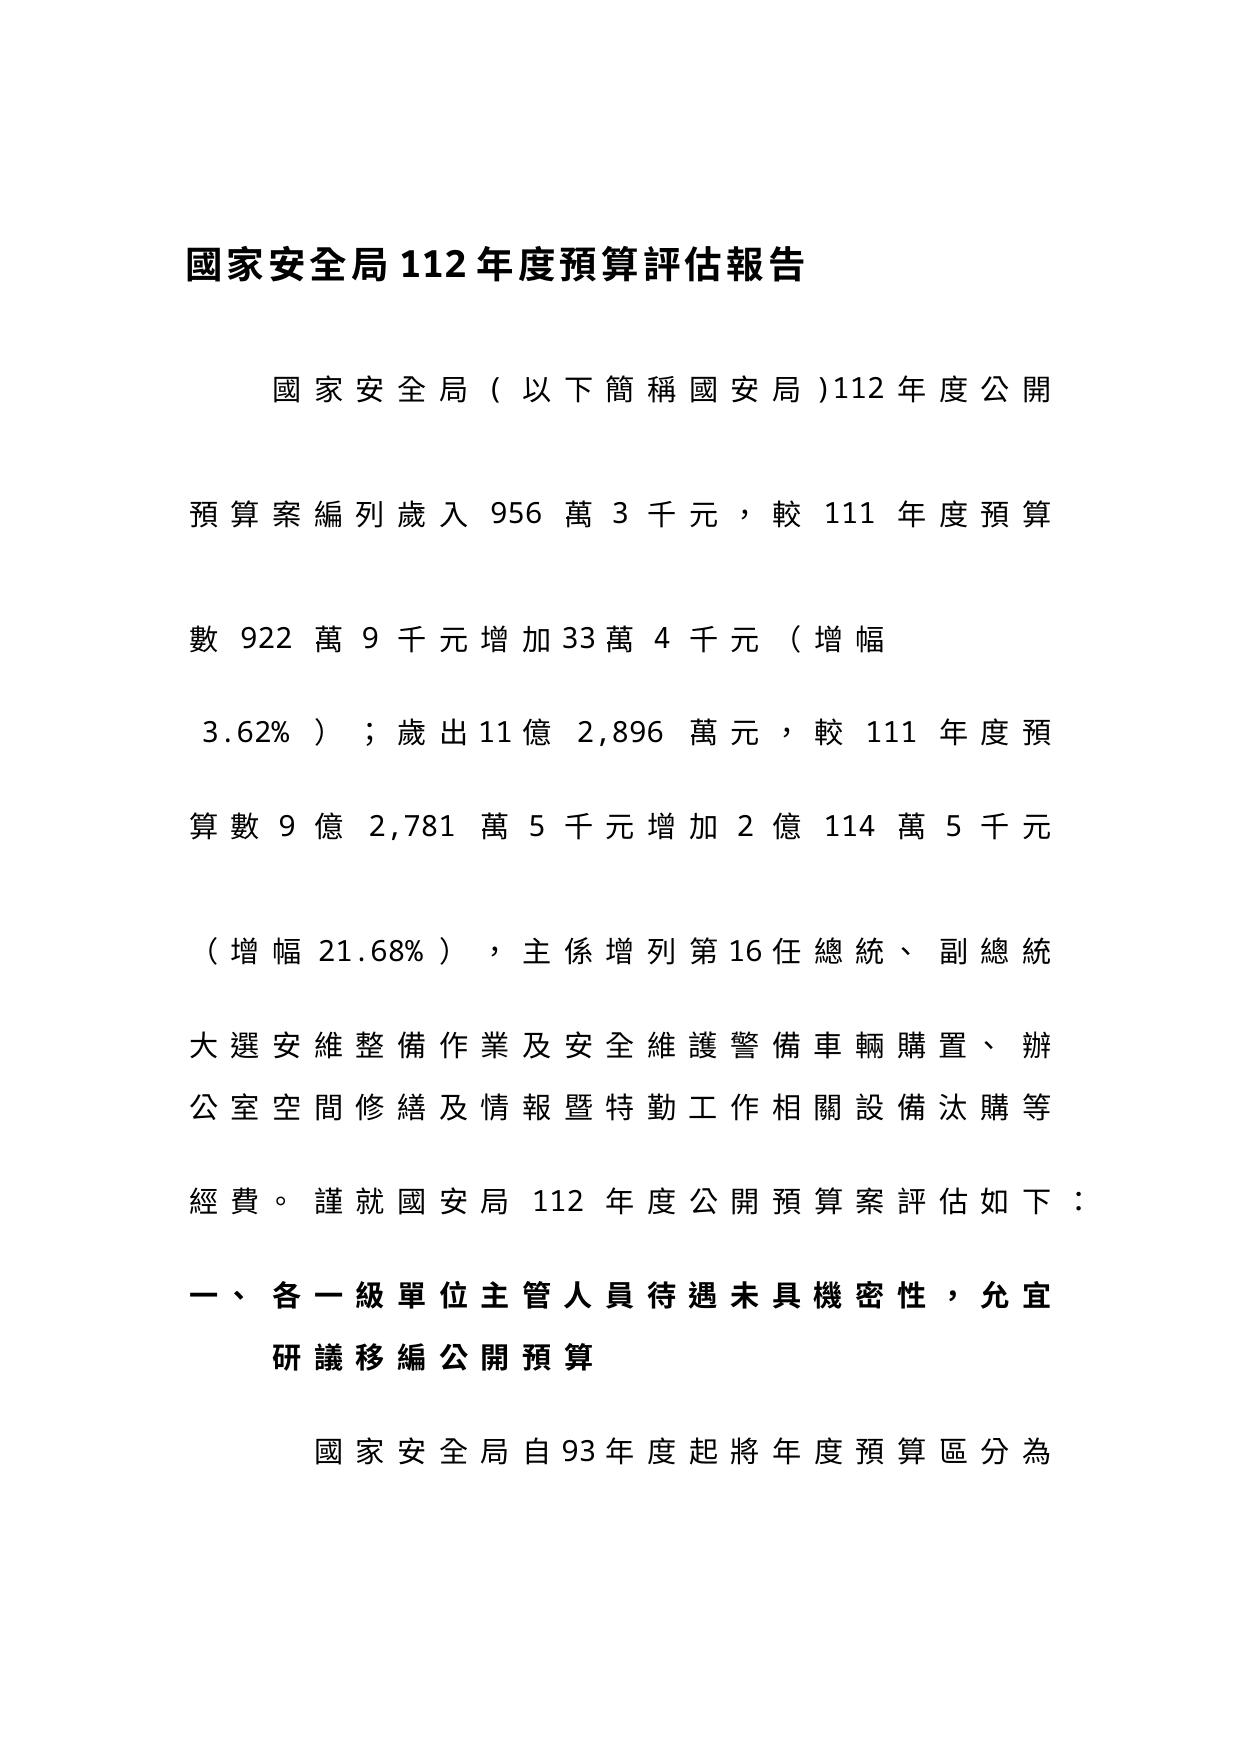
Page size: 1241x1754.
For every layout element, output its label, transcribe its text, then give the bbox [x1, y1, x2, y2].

text 國家安全局自93年度起將年度預算區分為 [242, 1377, 1058, 1502]
text 國家安全局112年度預算評估報告 [183, 189, 1058, 314]
text 國家安全局(以下簡稱國安局)112年度公開預算案編列歲入956萬3千元，較111年度預算數922萬9千元增加33萬4千元（增幅3.62%）；歲出11億2,896萬元，較111年度預算數9億2,781萬5千元增加2億114萬5千元（增幅21.68%），主係增列第16任總統、副總統大選安維整備作業及安全維護警備車輛購置、辦公室空間修繕及情報暨特勤工作相關設備汰購等經費。謹就國安局112年度公開預算案評估如下： [183, 314, 1058, 1252]
text 一、各一級單位主管人員待遇未具機密性，允宜研議移編公開預算 [183, 1252, 1058, 1377]
